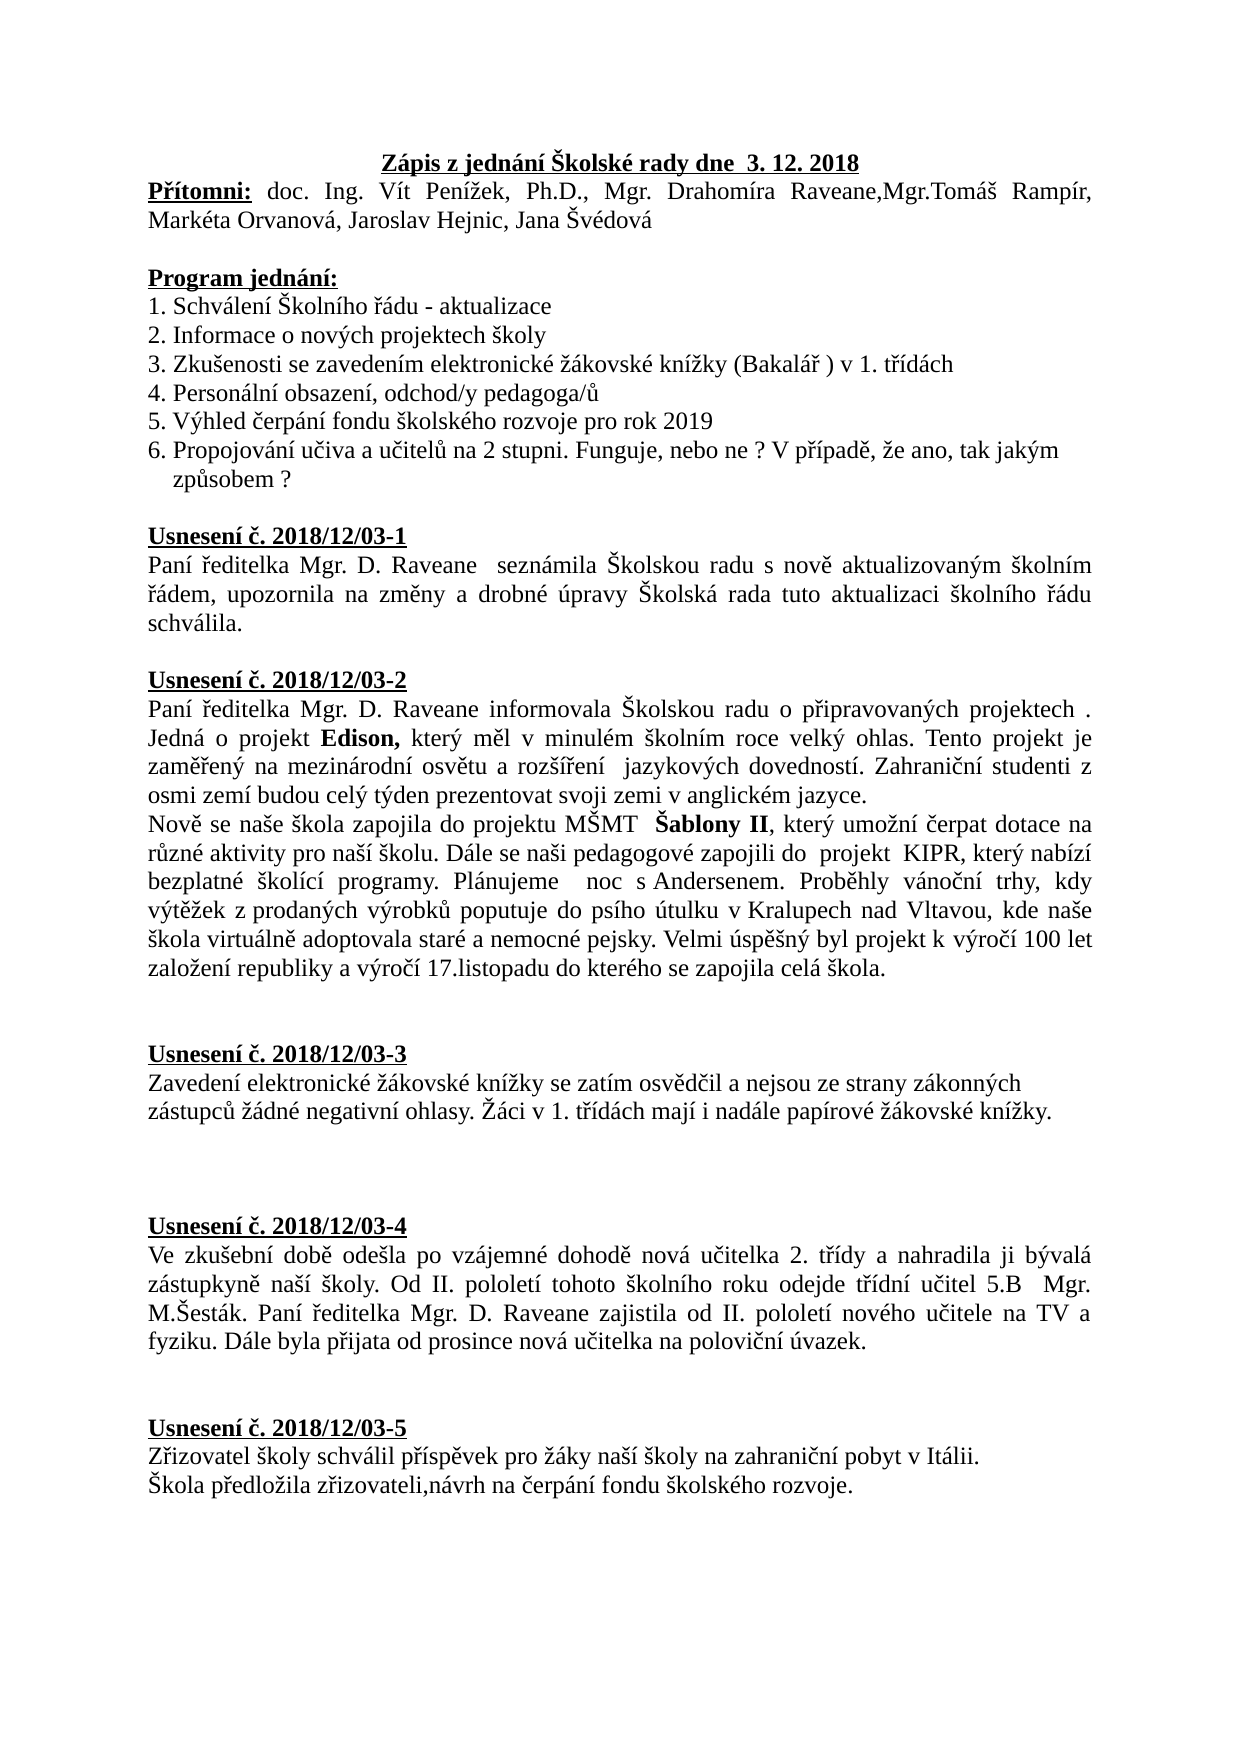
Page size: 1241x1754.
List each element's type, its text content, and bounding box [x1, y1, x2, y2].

text Program jednání: [148, 263, 1093, 291]
text Přítomni: doc. Ing. Vít Penížek, Ph.D., Mgr. Drahomíra Raveane,Mgr.Tomáš Rampír, Markéta Orvanová, Jaroslav Hejnic, Jana Švédová [148, 176, 1093, 234]
text Zavedení elektronické žákovské knížky se zatím osvědčil a nejsou ze strany zákonných [148, 1068, 1093, 1096]
text 3. Zkušenosti se zavedením elektronické žákovské knížky (Bakalář ) v 1. třídách [148, 349, 1093, 378]
text Paní ředitelka Mgr. D. Raveane informovala Školskou radu o připravovaných projektech . Jedná o projekt Edison, který měl v minulém školním roce velký ohlas. Tento projekt je zaměřený na mezinárodní osvětu a rozšíření jazykových dovedností. Zahraniční studenti z osmi zemí budou celý týden prezentovat svoji zemi v anglickém jazyce. [148, 694, 1093, 809]
text Zápis z jednání Školské rady dne 3. 12. 2018 [148, 148, 1093, 176]
text Ve zkušební době odešla po vzájemné dohodě nová učitelka 2. třídy a nahradila ji bývalá zástupkyně naší školy. Od II. pololetí tohoto školního roku odejde třídní učitel 5.B Mgr. M.Šesták. Paní ředitelka Mgr. D. Raveane zajistila od II. pololetí nového učitele na TV a fyziku. Dále byla přijata od prosince nová učitelka na poloviční úvazek. [148, 1240, 1093, 1355]
text 4. Personální obsazení, odchod/y pedagoga/ů [148, 378, 1093, 406]
text 6. Propojování učiva a učitelů na 2 stupni. Funguje, nebo ne ? V případě, že ano, tak jakým [148, 435, 1093, 464]
text Paní ředitelka Mgr. D. Raveane seznámila Školskou radu s nově aktualizovaným školním řádem, upozornila na změny a drobné úpravy Školská rada tuto aktualizaci školního řádu schválila. [148, 550, 1093, 636]
text 2. Informace o nových projektech školy [148, 320, 1093, 349]
text Škola předložila zřizovateli,návrh na čerpání fondu školského rozvoje. [148, 1470, 1093, 1499]
text Usnesení č. 2018/12/03-1 [148, 521, 1093, 550]
text 5. Výhled čerpání fondu školského rozvoje pro rok 2019 [148, 406, 1093, 435]
text Usnesení č. 2018/12/03-5 [148, 1413, 1093, 1441]
text zástupců žádné negativní ohlasy. Žáci v 1. třídách mají i nadále papírové žákovské knížky. [148, 1096, 1093, 1125]
text 1. Schválení Školního řádu - aktualizace [148, 291, 1093, 320]
text Nově se naše škola zapojila do projektu MŠMT Šablony II, který umožní čerpat dotace na různé aktivity pro naší školu. Dále se naši pedagogové zapojili do projekt KIPR, který nabízí bezplatné školící programy. Plánujeme noc s Andersenem. Proběhly vánoční trhy, kdy výtěžek z prodaných výrobků poputuje do psího útulku v Kralupech nad Vltavou, kde naše škola virtuálně adoptovala staré a nemocné pejsky. Velmi úspěšný byl projekt k výročí 100 let založení republiky a výročí 17.listopadu do kterého se zapojila celá škola. [148, 809, 1093, 981]
text Zřizovatel školy schválil příspěvek pro žáky naší školy na zahraniční pobyt v Itálii. [148, 1441, 1093, 1470]
text Usnesení č. 2018/12/03-3 [148, 1039, 1093, 1068]
text způsobem ? [148, 464, 1093, 493]
text Usnesení č. 2018/12/03-2 [148, 665, 1093, 694]
text Usnesení č. 2018/12/03-4 [148, 1211, 1093, 1240]
